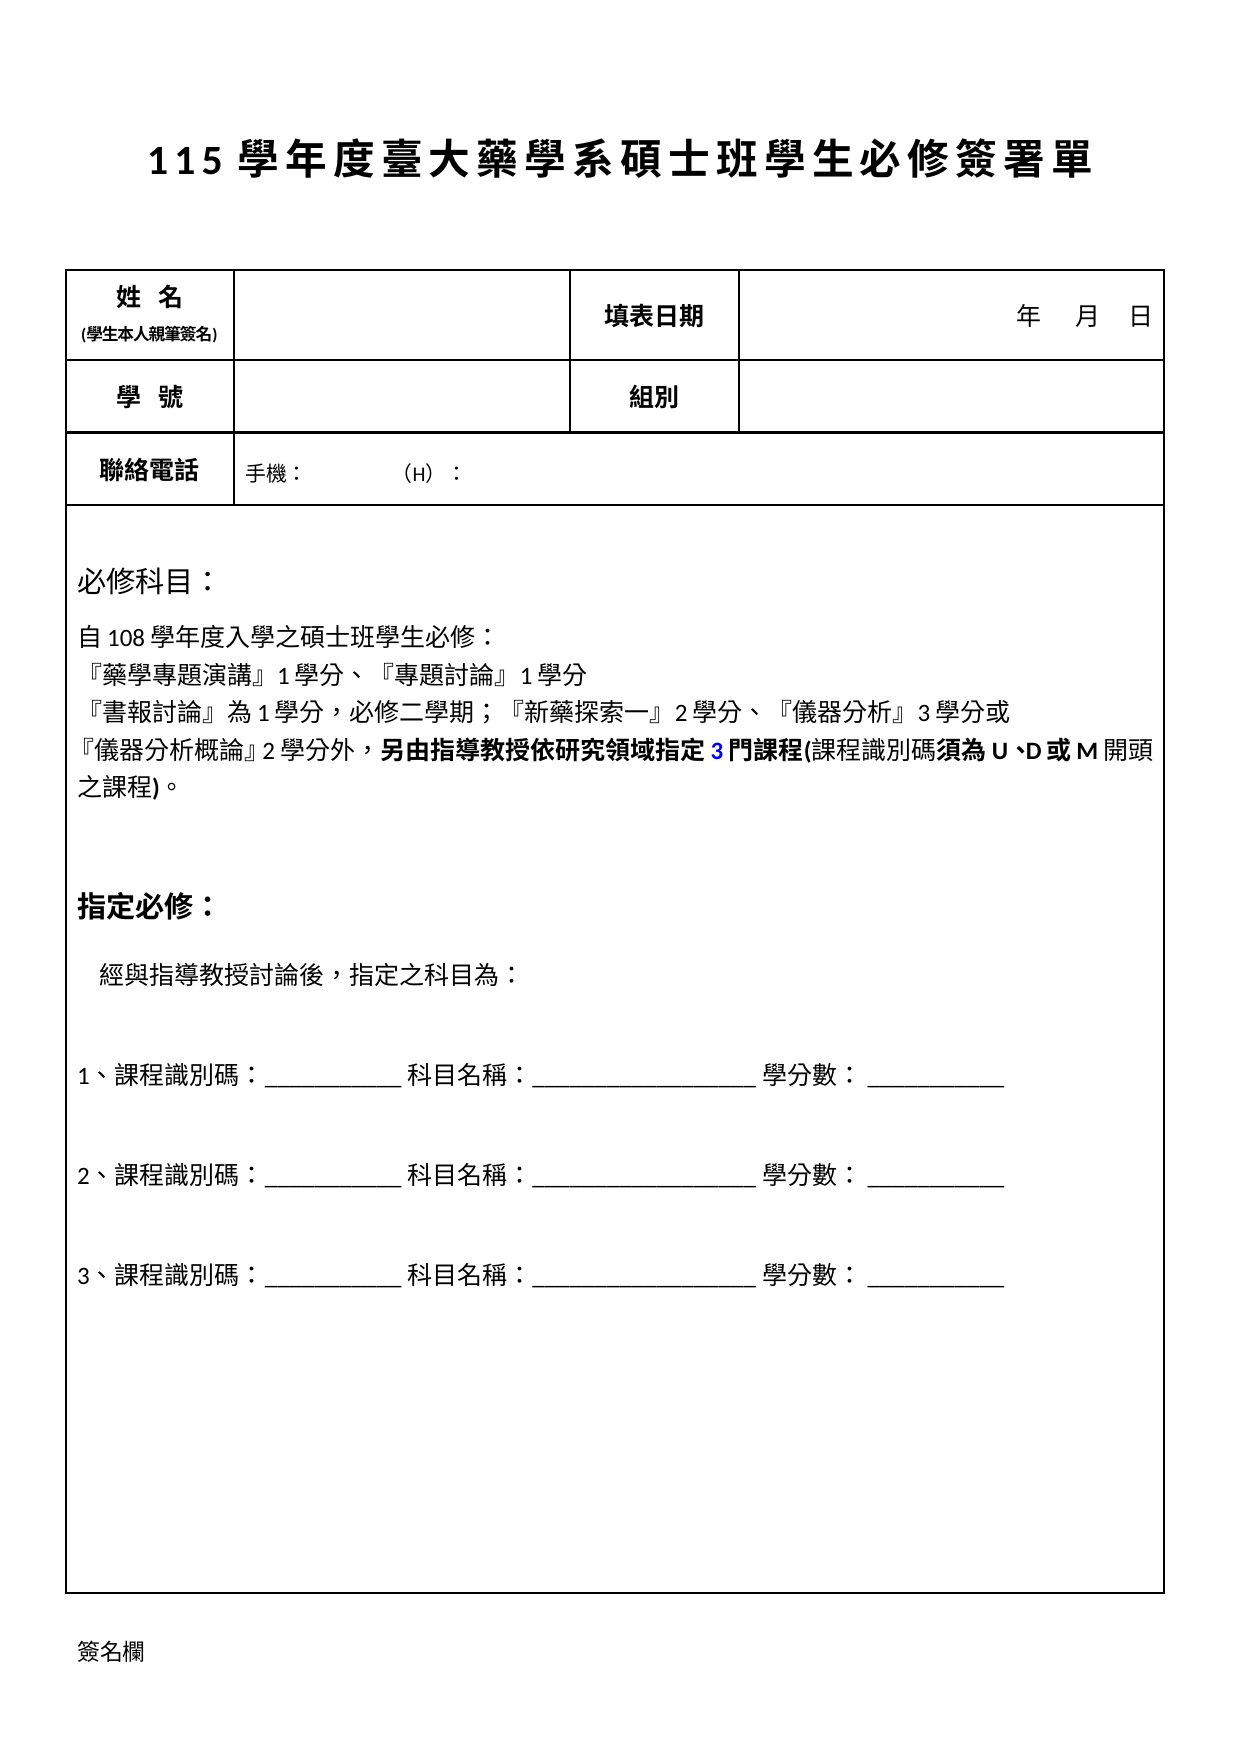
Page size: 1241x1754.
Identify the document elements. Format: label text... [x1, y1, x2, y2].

table_cell 組別 [571, 361, 738, 431]
table_cell [740, 361, 1163, 431]
table_cell [235, 361, 569, 431]
table_header 年 月 日 [740, 271, 1163, 358]
table_cell 學 號 [67, 361, 233, 431]
table_header 填表日期 [571, 271, 738, 358]
text 115學年度臺大藥學系碩士班學生必修簽署單 [77, 119, 1163, 194]
text 簽名欄 [77, 1632, 1163, 1669]
table_header 姓 名 (學生本人親筆簽名) [67, 271, 233, 358]
table_cell 指定必修： 經與指導教授討論後，指定之科目為： 1、課程識別碼：___________ 科目名稱：__________________ 學分數： ___________ 2、課程識別碼：___________ 科目名稱：__________________ 學分數： ___________ 3、課程識別碼：___________ 科目名稱：__________________ 學分數： ___________ [67, 855, 1163, 1592]
table_cell 必修科目： 自108學年度入學之碩士班學生必修： 『藥學專題演講』1學分、『專題討論』1學分 『書報討論』為1學分，必修二學期；『新藥探索一』2學分、『儀器分析』3學分或 『儀器分析概論』2學分外，另由指導教授依研究領域指定 3 門課程(課程識別碼須為U、D或M開頭之課程)。 [67, 506, 1163, 854]
table_header [235, 271, 569, 358]
table_cell 聯絡電話 [67, 434, 233, 504]
table_cell 手機： （H）： [235, 434, 1163, 504]
